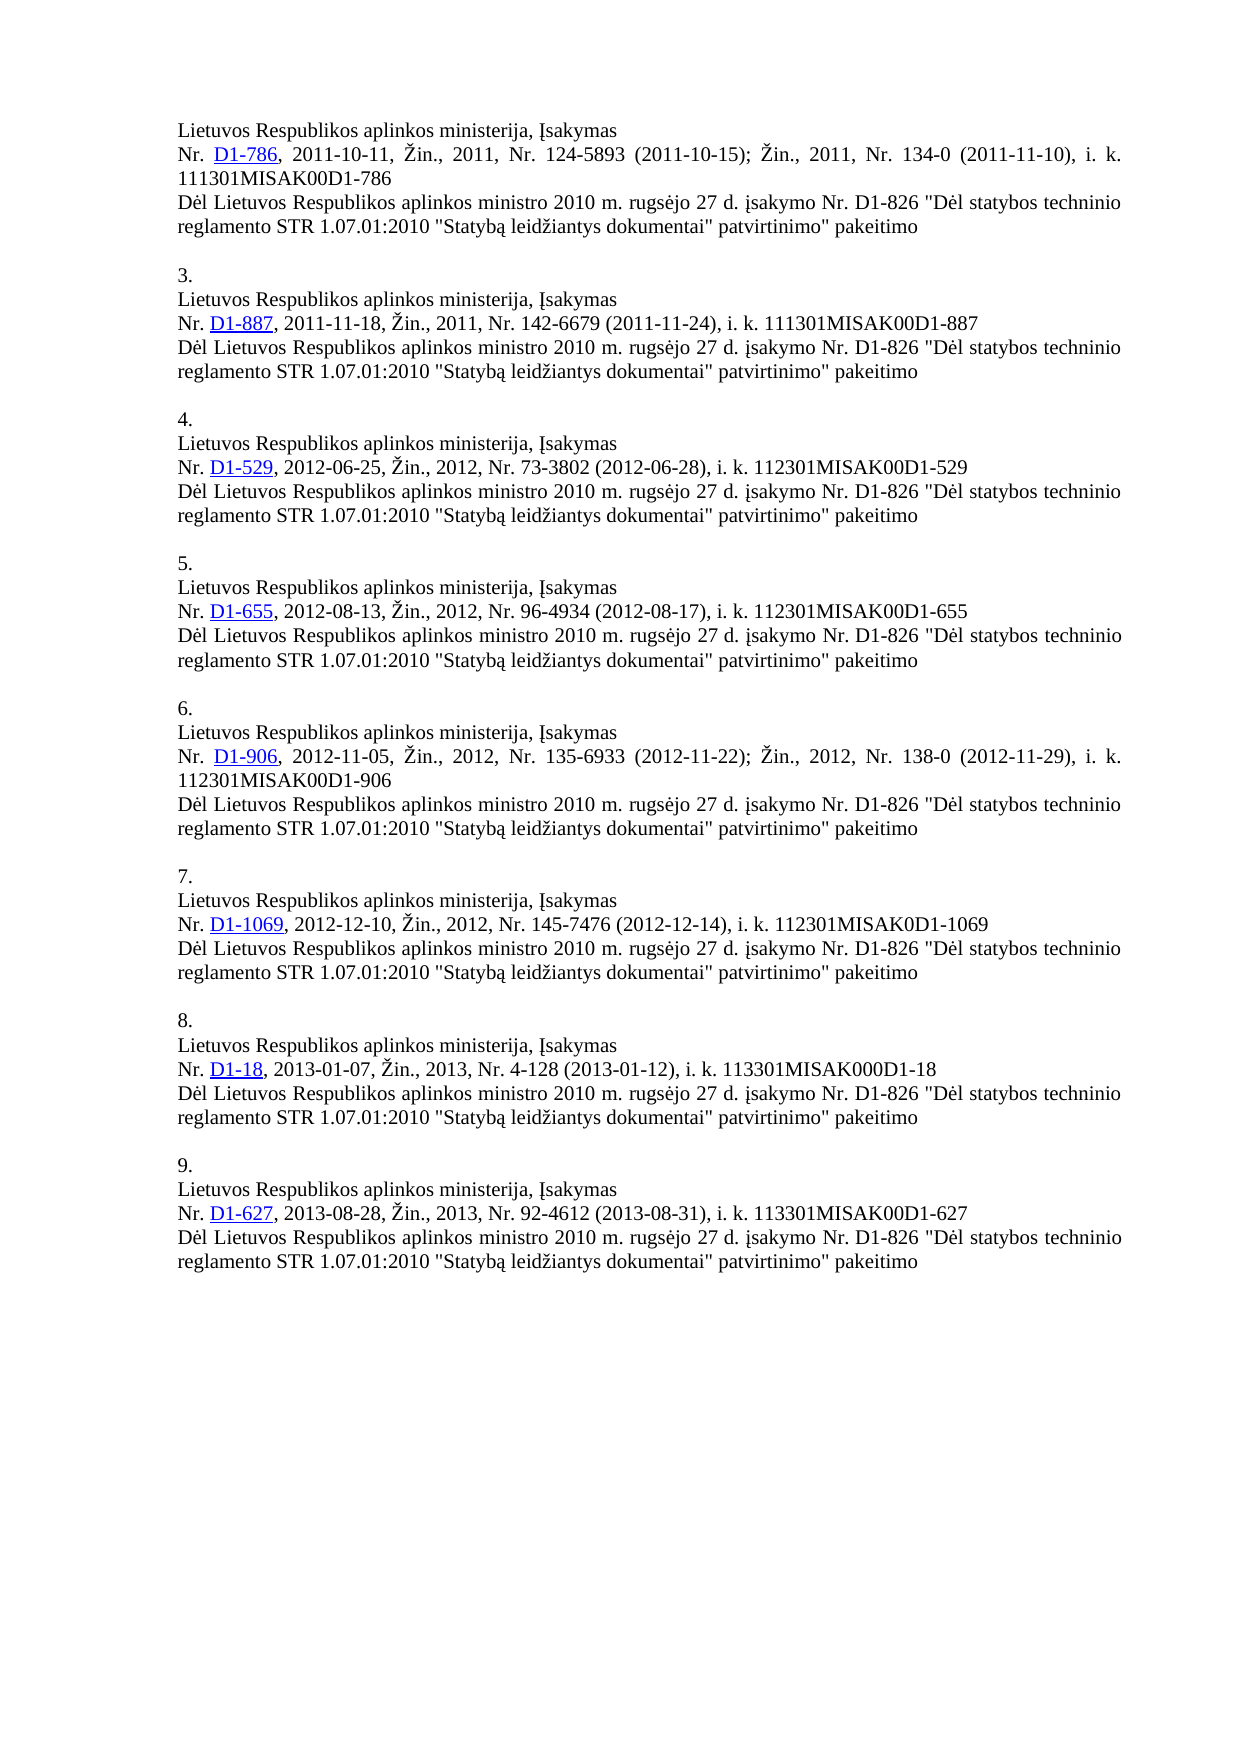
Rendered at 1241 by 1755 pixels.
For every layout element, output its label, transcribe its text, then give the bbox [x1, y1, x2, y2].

text Nr. D1-1069, 2012-12-10, Žin., 2012, Nr. 145-7476 (2012-12-14), i. k. 112301MISAK0D1-1069 [177, 912, 1122, 936]
text Lietuvos Respublikos aplinkos ministerija, Įsakymas [177, 1177, 1122, 1201]
text 9. [177, 1153, 1122, 1177]
text 8. [177, 1008, 1122, 1032]
text Lietuvos Respublikos aplinkos ministerija, Įsakymas [177, 888, 1122, 912]
text Dėl Lietuvos Respublikos aplinkos ministro 2010 m. rugsėjo 27 d. įsakymo Nr. D1-826 "Dėl statybos techninio reglamento STR 1.07.01:2010 "Statybą leidžiantys dokumentai" patvirtinimo" pakeitimo [177, 479, 1122, 527]
text Lietuvos Respublikos aplinkos ministerija, Įsakymas [177, 431, 1122, 455]
text Dėl Lietuvos Respublikos aplinkos ministro 2010 m. rugsėjo 27 d. įsakymo Nr. D1-826 "Dėl statybos techninio reglamento STR 1.07.01:2010 "Statybą leidžiantys dokumentai" patvirtinimo" pakeitimo [177, 936, 1122, 984]
text Dėl Lietuvos Respublikos aplinkos ministro 2010 m. rugsėjo 27 d. įsakymo Nr. D1-826 "Dėl statybos techninio reglamento STR 1.07.01:2010 "Statybą leidžiantys dokumentai" patvirtinimo" pakeitimo [177, 190, 1122, 238]
text Lietuvos Respublikos aplinkos ministerija, Įsakymas [177, 575, 1122, 599]
text Nr. D1-887, 2011-11-18, Žin., 2011, Nr. 142-6679 (2011-11-24), i. k. 111301MISAK00D1-887 [177, 311, 1122, 335]
text Dėl Lietuvos Respublikos aplinkos ministro 2010 m. rugsėjo 27 d. įsakymo Nr. D1-826 "Dėl statybos techninio reglamento STR 1.07.01:2010 "Statybą leidžiantys dokumentai" patvirtinimo" pakeitimo [177, 1081, 1122, 1129]
text Nr. D1-786, 2011-10-11, Žin., 2011, Nr. 124-5893 (2011-10-15); Žin., 2011, Nr. 134-0 (2011-11-10), i. k. 111301MISAK00D1-786 [177, 142, 1122, 190]
text Nr. D1-529, 2012-06-25, Žin., 2012, Nr. 73-3802 (2012-06-28), i. k. 112301MISAK00D1-529 [177, 455, 1122, 479]
text 4. [177, 407, 1122, 431]
text 3. [177, 262, 1122, 287]
text 6. [177, 696, 1122, 720]
text Dėl Lietuvos Respublikos aplinkos ministro 2010 m. rugsėjo 27 d. įsakymo Nr. D1-826 "Dėl statybos techninio reglamento STR 1.07.01:2010 "Statybą leidžiantys dokumentai" patvirtinimo" pakeitimo [177, 792, 1122, 840]
text Lietuvos Respublikos aplinkos ministerija, Įsakymas [177, 118, 1122, 142]
text Dėl Lietuvos Respublikos aplinkos ministro 2010 m. rugsėjo 27 d. įsakymo Nr. D1-826 "Dėl statybos techninio reglamento STR 1.07.01:2010 "Statybą leidžiantys dokumentai" patvirtinimo" pakeitimo [177, 623, 1122, 672]
text Lietuvos Respublikos aplinkos ministerija, Įsakymas [177, 1032, 1122, 1057]
text Lietuvos Respublikos aplinkos ministerija, Įsakymas [177, 287, 1122, 311]
text Lietuvos Respublikos aplinkos ministerija, Įsakymas [177, 720, 1122, 744]
text Nr. D1-655, 2012-08-13, Žin., 2012, Nr. 96-4934 (2012-08-17), i. k. 112301MISAK00D1-655 [177, 599, 1122, 623]
text Nr. D1-906, 2012-11-05, Žin., 2012, Nr. 135-6933 (2012-11-22); Žin., 2012, Nr. 138-0 (2012-11-29), i. k. 112301MISAK00D1-906 [177, 744, 1122, 792]
text Dėl Lietuvos Respublikos aplinkos ministro 2010 m. rugsėjo 27 d. įsakymo Nr. D1-826 "Dėl statybos techninio reglamento STR 1.07.01:2010 "Statybą leidžiantys dokumentai" patvirtinimo" pakeitimo [177, 1225, 1122, 1273]
text 7. [177, 864, 1122, 888]
text Nr. D1-18, 2013-01-07, Žin., 2013, Nr. 4-128 (2013-01-12), i. k. 113301MISAK000D1-18 [177, 1057, 1122, 1081]
text 5. [177, 551, 1122, 575]
text Nr. D1-627, 2013-08-28, Žin., 2013, Nr. 92-4612 (2013-08-31), i. k. 113301MISAK00D1-627 [177, 1201, 1122, 1225]
text Dėl Lietuvos Respublikos aplinkos ministro 2010 m. rugsėjo 27 d. įsakymo Nr. D1-826 "Dėl statybos techninio reglamento STR 1.07.01:2010 "Statybą leidžiantys dokumentai" patvirtinimo" pakeitimo [177, 335, 1122, 383]
